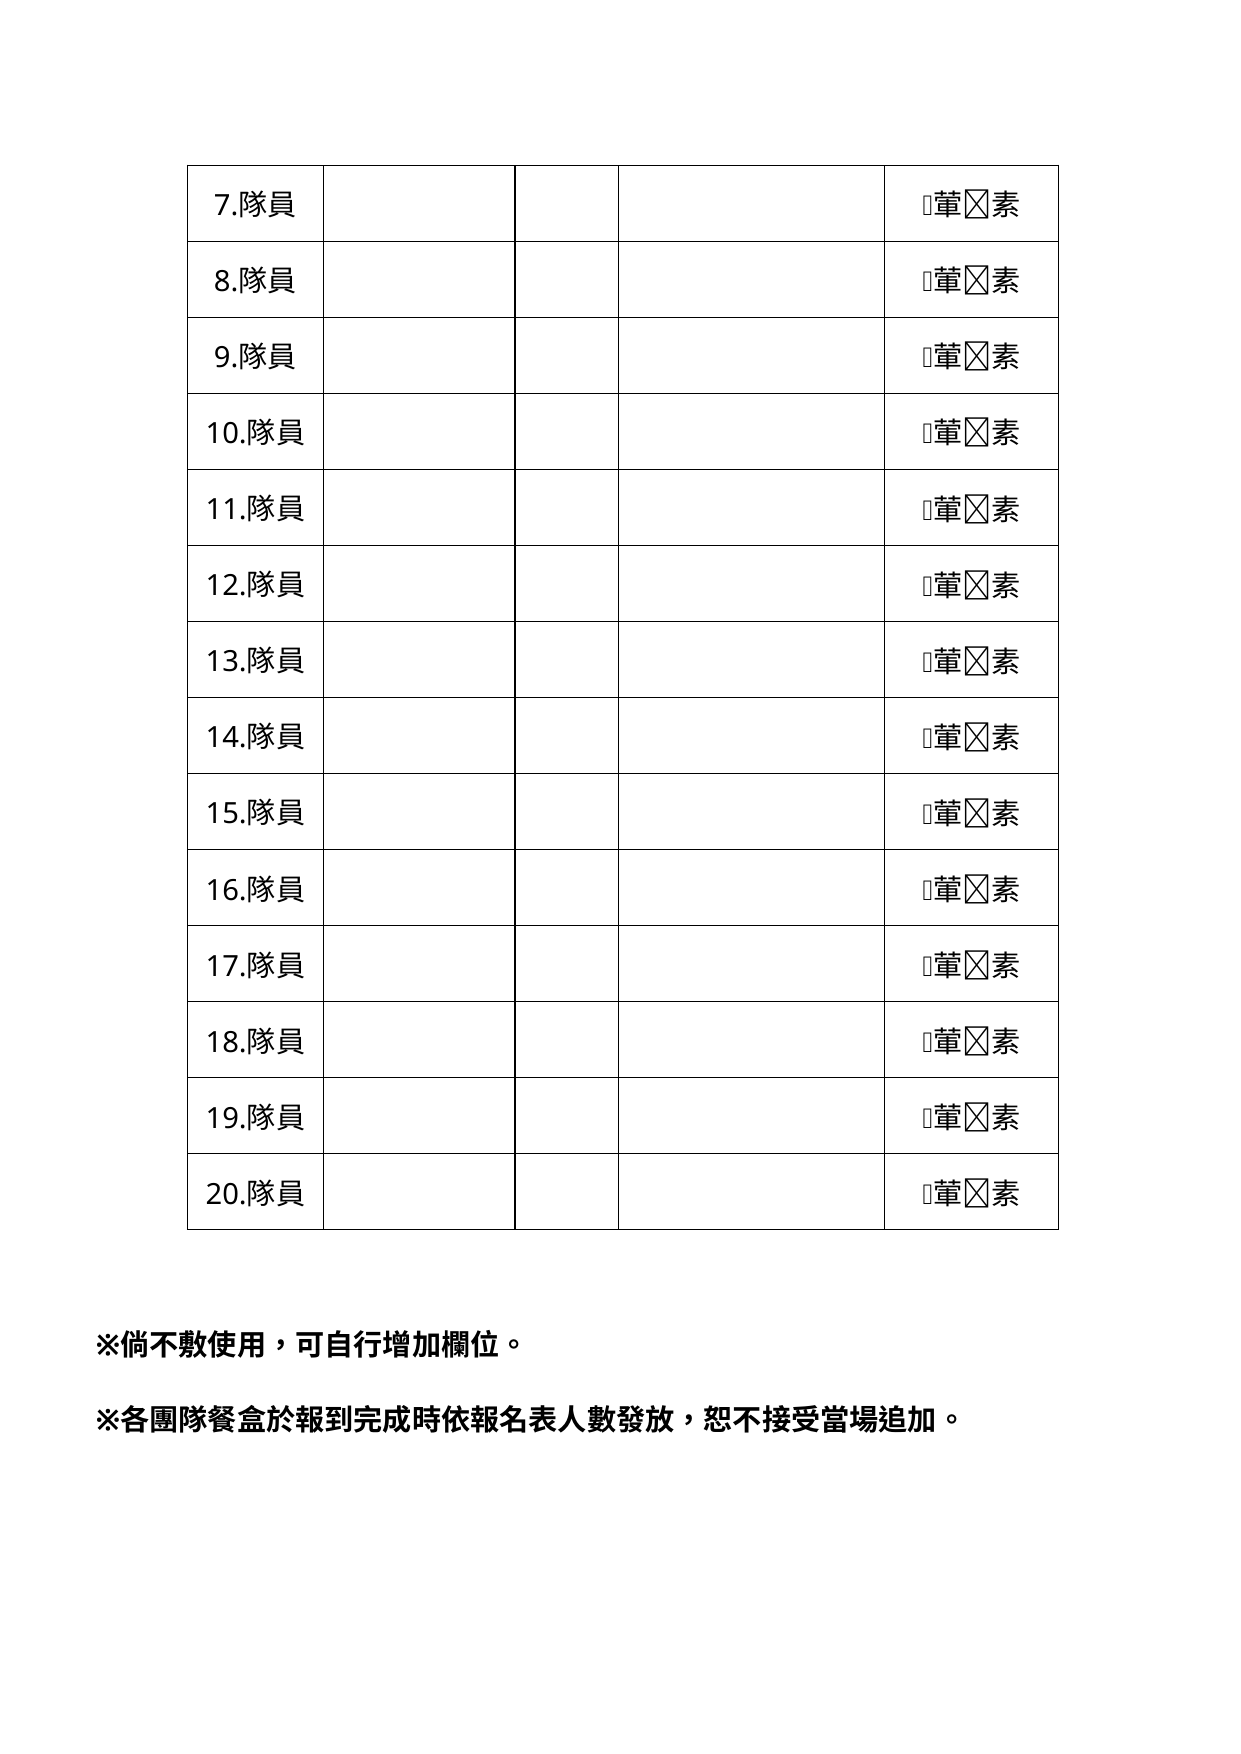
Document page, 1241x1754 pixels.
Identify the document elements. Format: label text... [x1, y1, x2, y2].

table_cell [619, 1002, 884, 1077]
table_cell [324, 470, 514, 545]
table_cell 18.隊員 [188, 1002, 323, 1077]
table_cell 10.隊員 [188, 394, 323, 469]
table_cell 葷素 [885, 546, 1058, 621]
table_cell 8.隊員 [188, 242, 323, 317]
table_cell [619, 166, 884, 241]
table_cell [619, 622, 884, 697]
table_cell [516, 394, 618, 469]
table_cell [324, 394, 514, 469]
table_cell 20.隊員 [188, 1154, 323, 1229]
table_cell [619, 546, 884, 621]
table_cell [324, 622, 514, 697]
table_cell 葷素 [885, 1154, 1058, 1229]
table_cell [324, 1154, 514, 1229]
table_cell 葷素 [885, 926, 1058, 1001]
table_cell [516, 546, 618, 621]
table_cell 葷素 [885, 318, 1058, 393]
table_cell [324, 698, 514, 773]
table_cell 葷素 [885, 850, 1058, 925]
table_cell [619, 394, 884, 469]
table_cell 葷素 [885, 1078, 1058, 1153]
table_cell [324, 166, 514, 241]
table_cell 19.隊員 [188, 1078, 323, 1153]
table_cell [619, 242, 884, 317]
table_cell [619, 1078, 884, 1153]
table_cell [619, 470, 884, 545]
table_cell 7.隊員 [188, 166, 323, 241]
table_cell [324, 242, 514, 317]
table_cell 葷素 [885, 470, 1058, 545]
table_cell 17.隊員 [188, 926, 323, 1001]
table_cell 葷素 [885, 622, 1058, 697]
table_cell [516, 774, 618, 849]
table_cell [516, 850, 618, 925]
table_cell [324, 318, 514, 393]
table_header 109年客家藝文嘉年華 比賽簡章 一、活動宗旨： 苗栗是客家大縣，富含深厚的歷史及文化底蘊。為落實苗栗縣推動客語為通行語計畫，推動客語沉浸式生活環境，特舉辦「109年客家藝文嘉年華」活動，透過「廣場舞」比賽，讓民眾接觸客家、學習客語，推動客語生活化普遍化，使大家在日常生活中多以客語溝通，達到「客家就係生活，生活就係客家」「講客乜會通」的目標。 二、主辦單位：苗栗縣政府 承辦單位：苗栗縣政府文化觀光局 執行單位：弘益傳播事業有限公司 三、活動時間： 學生組-109年12月5日(六)08:00-12:30 社會組-109年12月6日(日)08:00-16:30 四、活動地點：苗栗縣政府文化觀光局廣場 五、參賽資格： 學生組：苗栗縣內國小、國中、高中、大學之在學學生皆可報名參加。 社會組：苗栗縣內各級機關、立案之社區、社團皆可報名參加。 六、參賽規則： 每隊至少15人，學生組以15隊為限、社會組以30隊為限。 比賽隊伍應以文觀局編製的2首指定曲擇一為舞蹈配樂，舞蹈配樂由執行單位統一播放，不得使用重製或改編的配樂，表演時間為指定舞蹈配樂的長度，舞步以通俗大眾為主，避免啦啦隊、空翻技巧或其他競技技巧。 若有未盡事宜，主辦單位保有現場解釋之權利，以公告之比賽辦法為主。 七、報名日期： 自109年9月17日(四)至109年10月14日(三)，依報名先後順序，額滿為止。 八、報名方式： E-mail報名:hong.e356936@msa.hinet.net。 傳真報名：037-352178。 報名後請務必致電037-356936執行單位-謝小姐確認。 報名截止後五日內，本公司以電話通知參賽錄取結果。錄取之參賽團隊，每團補助5000元。（憑領據於活動當天報到後向執行單位領取） 團體參賽順序將擇期辦理公開抽籤，屆時另行通知時間地點。 兩首指定曲，將於錄取確定後，以E-mail、通訊軟體或其他方式傳送。 九、評分標準： ※注意事項： 評分方式採分數平均法，依照平均分數之高低決定名次。 若遇同分者，依序以評分項目之舞蹈編排、主題特色、團隊精神等分數高低， 由評審團共同裁定比賽名次。 聘請具公信力之專業評審5名。 十、獎項及名額： 十一、活動流程 十二、注意事項 凡報名參加本比賽者，視為已充分瞭解本比賽規則中各條款，並同意完全遵守本規則所述之各項規定。 因受場地限制與比賽團隊安全，比賽期間不提供彩排及練習場所，參賽團體請依序就坐。 十三、聯絡方式 弘益傳播事業有限公司-謝小姐 地址：苗栗縣苗栗市文峰街36 號 電話：037-356936 信箱：hong.e356936@msa.hinet.net 109年客家藝文嘉年華 比賽報名表 報名組別：學生組 / 社會組 報名單位 /隊名： 指定配樂(擇一)：𠊎个夢想 / 𠊎愛月光光 表演人數： 負責人： ，電話： E-mail： 隊員名單： ※倘不敷使用，可自行增加欄位。 ※各團隊餐盒於報到完成時依報名表人數發放，恕不接受當場追加。 比賽團體簡介： (請概略說明團體特色、成立宗旨等理念) 編舞著作財產權授權同意書 立案社區/社團/學校/機關 保證參賽作品之編舞著作使用皆符合比賽之規定，絕未侵害他人著作權，如有不實或違反著作權法及相關規定以致引起糾紛，立案社區/社團/學校/機關須自負法律責任，主辦單位並得要求立案社區/社團/學校/機關返還全部得獎獎勵。於本同意書內容範圍內，可歸責於立案社區/社團/學校/機關之事由，致主辦單位有所損害，擔負賠償之責。 立案社區/社團/學校/機關作品同意將作品(編舞著作)之全部著作財產權無條件 授權予主辦單位並擁有不限時間、次數及地域之利用權限，主辦單位享有例如出版 各式影音、書籍、發行各類形態媒體、網路宣傳、公開演出、公開播送、公開上映 、公開傳輸等之權利，主辦單位並得再授權第三人利用，且不需另行通知及支付報 酬。以上單位(團體)絕無異議，特立此同意書。 立 書 人(立案社區/社團/學校/機關代表): 編 舞 人(或授權代表)： 中 華 民 國 109 年 月 日 [84, 165, 1162, 1530]
table_cell [324, 774, 514, 849]
table_cell 9.隊員 [188, 318, 323, 393]
table_cell [516, 1154, 618, 1229]
table_cell [516, 470, 618, 545]
table_cell [516, 1078, 618, 1153]
table_cell [516, 1002, 618, 1077]
table_cell [324, 1078, 514, 1153]
table_cell [516, 166, 618, 241]
table_cell [516, 926, 618, 1001]
table_cell [619, 318, 884, 393]
table_cell 葷素 [885, 394, 1058, 469]
table_cell 13.隊員 [188, 622, 323, 697]
table_cell 葷素 [885, 698, 1058, 773]
table_cell 葷素 [885, 774, 1058, 849]
table_cell [619, 774, 884, 849]
table_cell [619, 1154, 884, 1229]
table_cell [516, 318, 618, 393]
table_cell [619, 926, 884, 1001]
table_cell 葷素 [885, 1002, 1058, 1077]
table_cell [324, 926, 514, 1001]
table_cell 14.隊員 [188, 698, 323, 773]
table_cell [516, 698, 618, 773]
table_cell [619, 698, 884, 773]
table_cell [619, 850, 884, 925]
table_cell 葷素 [885, 242, 1058, 317]
table_cell 11.隊員 [188, 470, 323, 545]
table_cell 葷素 [885, 166, 1058, 241]
table_cell [324, 850, 514, 925]
table_cell [324, 1002, 514, 1077]
table_cell 16.隊員 [188, 850, 323, 925]
table_cell 12.隊員 [188, 546, 323, 621]
table_cell 15.隊員 [188, 774, 323, 849]
table_cell [516, 622, 618, 697]
table_cell [516, 242, 618, 317]
table_cell [324, 546, 514, 621]
